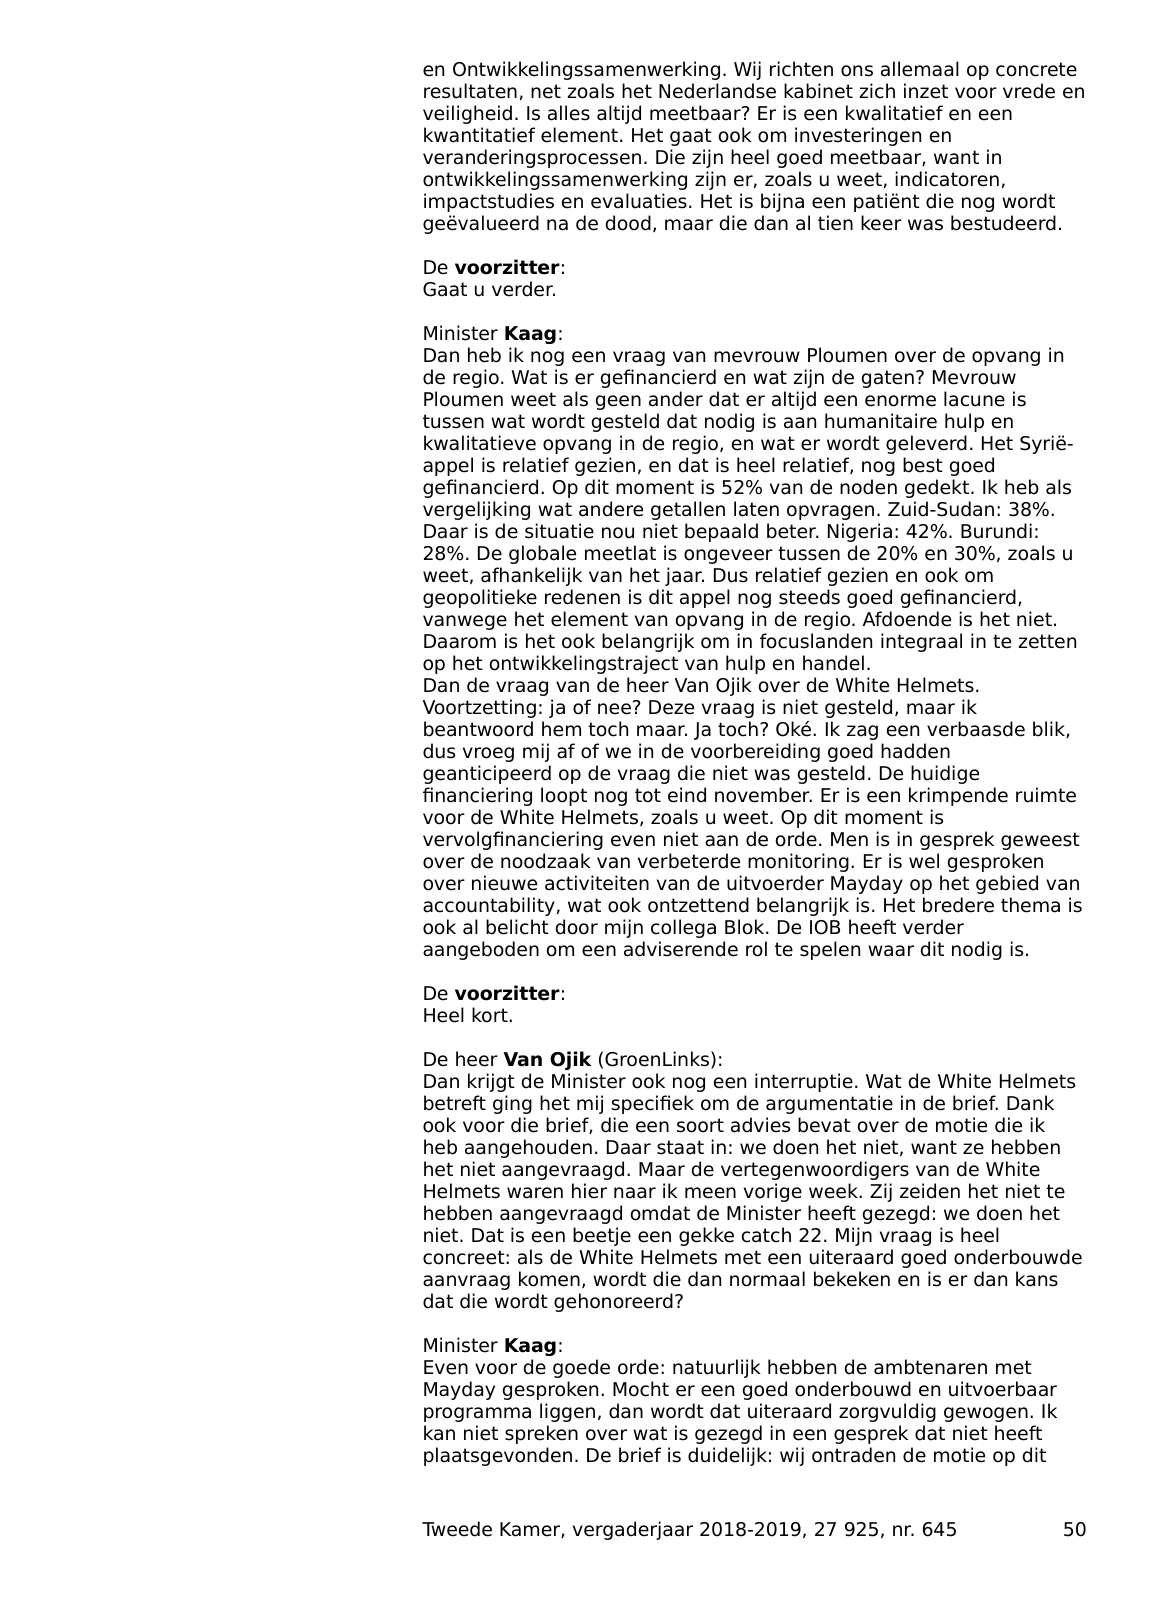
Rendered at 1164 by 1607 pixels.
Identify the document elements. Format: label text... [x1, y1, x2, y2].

text Dan krijgt de Minister ook nog een interruptie. Wat de White Helmets betreft ging het mij specifiek om de argumentatie in de brief. Dank ook voor die brief, die een soort advies bevat over de motie die ik heb aangehouden. Daar staat in: we doen het niet, want ze hebben het niet aangevraagd. Maar de vertegenwoordigers van de White Helmets waren hier naar ik meen vorige week. Zij zeiden het niet te hebben aangevraagd omdat de Minister heeft gezegd: we doen het niet. Dat is een beetje een gekke catch 22. Mijn vraag is heel concreet: als de White Helmets met een uiteraard goed onderbouwde aanvraag komen, wordt die dan normaal bekeken en is er dan kans dat die wordt gehonoreerd? [422, 1071, 1087, 1313]
text Even voor de goede orde: natuurlijk hebben de ambtenaren met Mayday gesproken. Mocht er een goed onderbouwd en uitvoerbaar programma liggen, dan wordt dat uiteraard zorgvuldig gewogen. Ik kan niet spreken over wat is gezegd in een gesprek dat niet heeft plaatsgevonden. De brief is duidelijk: wij ontraden de motie op dit [422, 1357, 1087, 1467]
text Heel kort. [422, 1005, 1087, 1027]
text De voorzitter: [422, 257, 1087, 279]
text Minister Kaag: [422, 323, 1087, 345]
text en Ontwikkelingssamenwerking. Wij richten ons allemaal op concrete resultaten, net zoals het Nederlandse kabinet zich inzet voor vrede en veiligheid. Is alles altijd meetbaar? Er is een kwalitatief en een kwantitatief element. Het gaat ook om investeringen en veranderingsprocessen. Die zijn heel goed meetbaar, want in ontwikkelingssamenwerking zijn er, zoals u weet, indicatoren, impactstudies en evaluaties. Het is bijna een patiënt die nog wordt geëvalueerd na de dood, maar die dan al tien keer was bestudeerd. [422, 59, 1087, 235]
text Gaat u verder. [422, 279, 1087, 301]
text De voorzitter: [422, 983, 1087, 1005]
text De heer Van Ojik (GroenLinks): [422, 1049, 1087, 1071]
text Minister Kaag: [422, 1335, 1087, 1357]
text Dan de vraag van de heer Van Ojik over de White Helmets. Voortzetting: ja of nee? Deze vraag is niet gesteld, maar ik beantwoord hem toch maar. Ja toch? Oké. Ik zag een verbaasde blik, dus vroeg mij af of we in de voorbereiding goed hadden geanticipeerd op de vraag die niet was gesteld. De huidige financiering loopt nog tot eind november. Er is een krimpende ruimte voor de White Helmets, zoals u weet. Op dit moment is vervolgfinanciering even niet aan de orde. Men is in gesprek geweest over de noodzaak van verbeterde monitoring. Er is wel gesproken over nieuwe activiteiten van de uitvoerder Mayday op het gebied van accountability, wat ook ontzettend belangrijk is. Het bredere thema is ook al belicht door mijn collega Blok. De IOB heeft verder aangeboden om een adviserende rol te spelen waar dit nodig is. [422, 675, 1087, 961]
text Dan heb ik nog een vraag van mevrouw Ploumen over de opvang in de regio. Wat is er gefinancierd en wat zijn de gaten? Mevrouw Ploumen weet als geen ander dat er altijd een enorme lacune is tussen wat wordt gesteld dat nodig is aan humanitaire hulp en kwalitatieve opvang in de regio, en wat er wordt geleverd. Het Syrië-appel is relatief gezien, en dat is heel relatief, nog best goed gefinancierd. Op dit moment is 52% van de noden gedekt. Ik heb als vergelijking wat andere getallen laten opvragen. Zuid-Sudan: 38%. Daar is de situatie nou niet bepaald beter. Nigeria: 42%. Burundi: 28%. De globale meetlat is ongeveer tussen de 20% en 30%, zoals u weet, afhankelijk van het jaar. Dus relatief gezien en ook om geopolitieke redenen is dit appel nog steeds goed gefinancierd, vanwege het element van opvang in de regio. Afdoende is het niet. Daarom is het ook belangrijk om in focuslanden integraal in te zetten op het ontwikkelingstraject van hulp en handel. [422, 345, 1087, 675]
